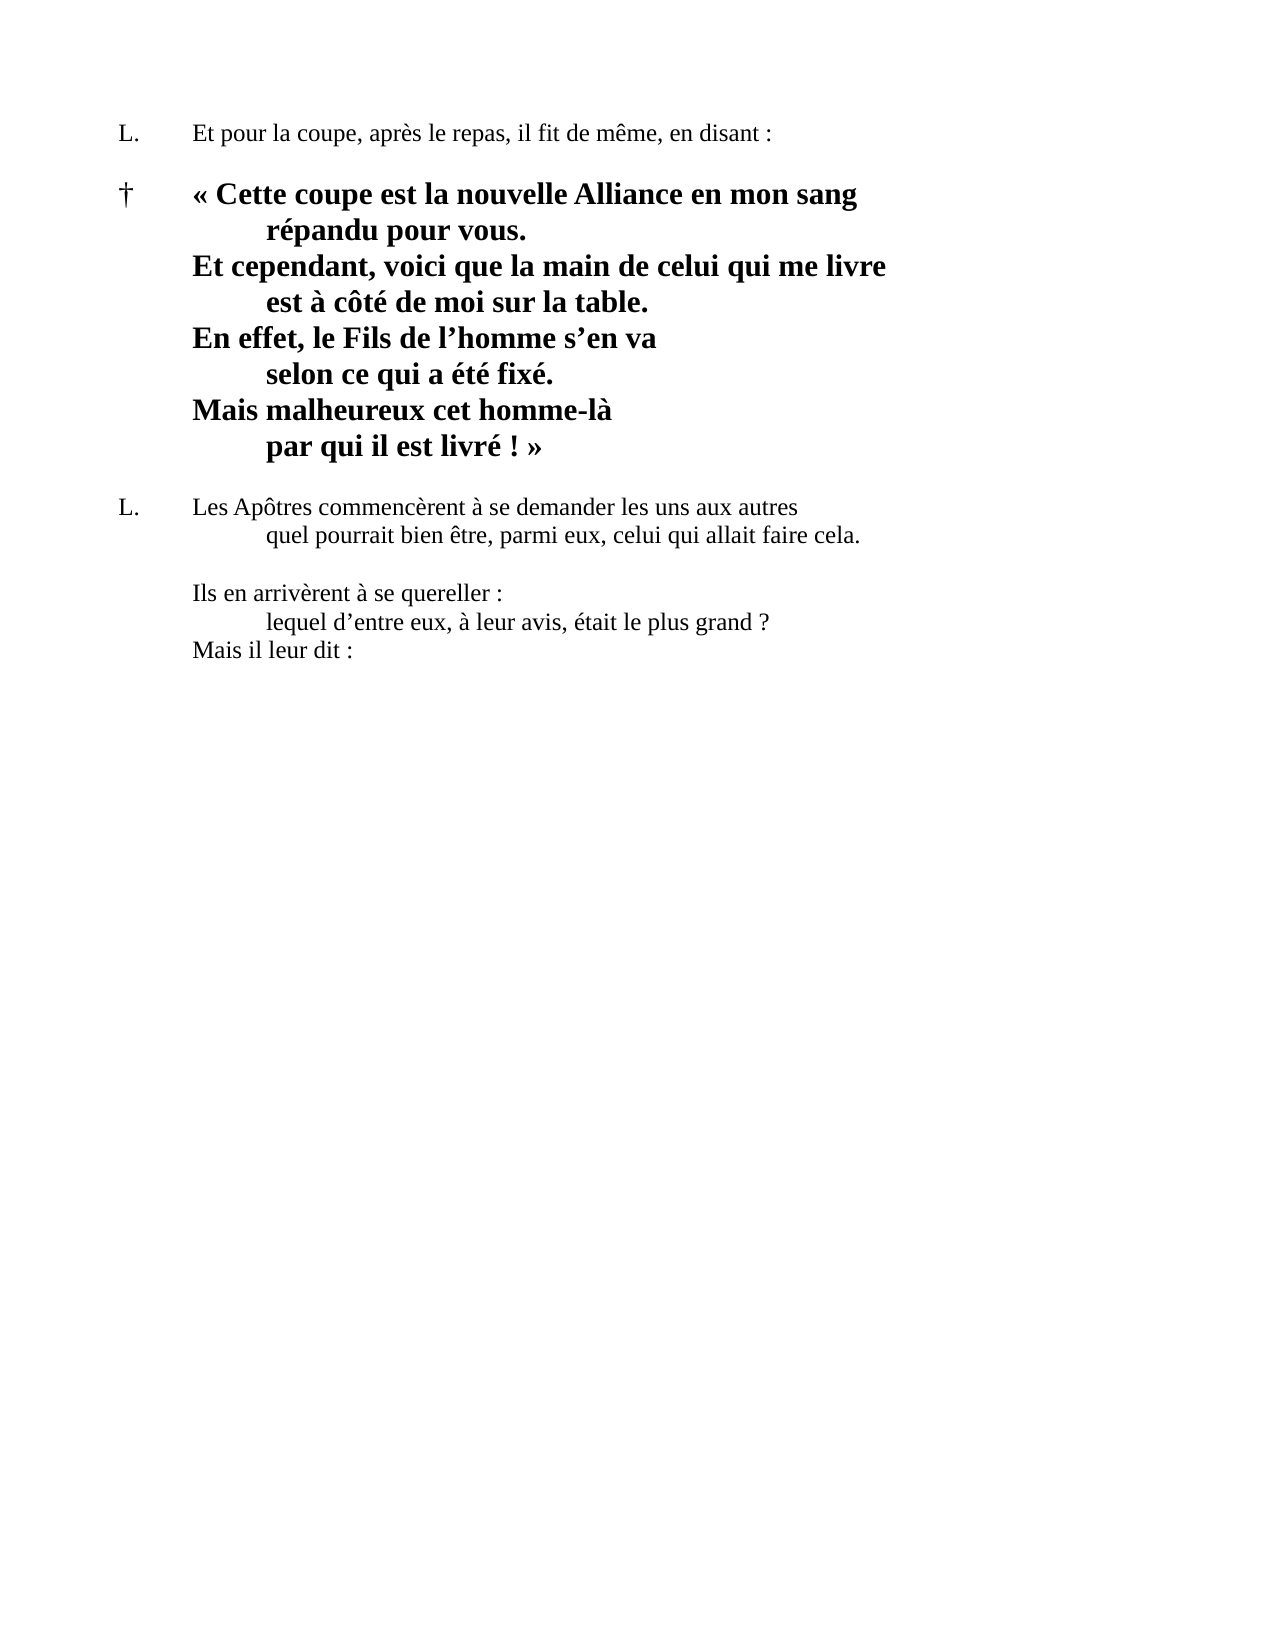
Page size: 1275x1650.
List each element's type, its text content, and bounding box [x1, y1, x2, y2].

text En effet, le Fils de l’homme s’en va [118, 319, 1157, 355]
text L. Et pour la coupe, après le repas, il fit de même, en disant : [118, 118, 1157, 147]
text répandu pour vous. [118, 212, 1157, 247]
text † « Cette coupe est la nouvelle Alliance en mon sang [118, 176, 1157, 212]
text par qui il est livré ! » [118, 427, 1157, 463]
text est à côté de moi sur la table. [118, 283, 1157, 319]
text Mais il leur dit : [118, 636, 1157, 664]
text L. Les Apôtres commencèrent à se demander les uns aux autres [118, 492, 1157, 521]
text lequel d’entre eux, à leur avis, était le plus grand ? [118, 607, 1157, 636]
text Ils en arrivèrent à se quereller : [118, 578, 1157, 607]
text Mais malheureux cet homme-là [118, 391, 1157, 427]
text Et cependant, voici que la main de celui qui me livre [118, 247, 1157, 283]
text selon ce qui a été fixé. [118, 355, 1157, 391]
text quel pourrait bien être, parmi eux, celui qui allait faire cela. [118, 521, 1157, 549]
